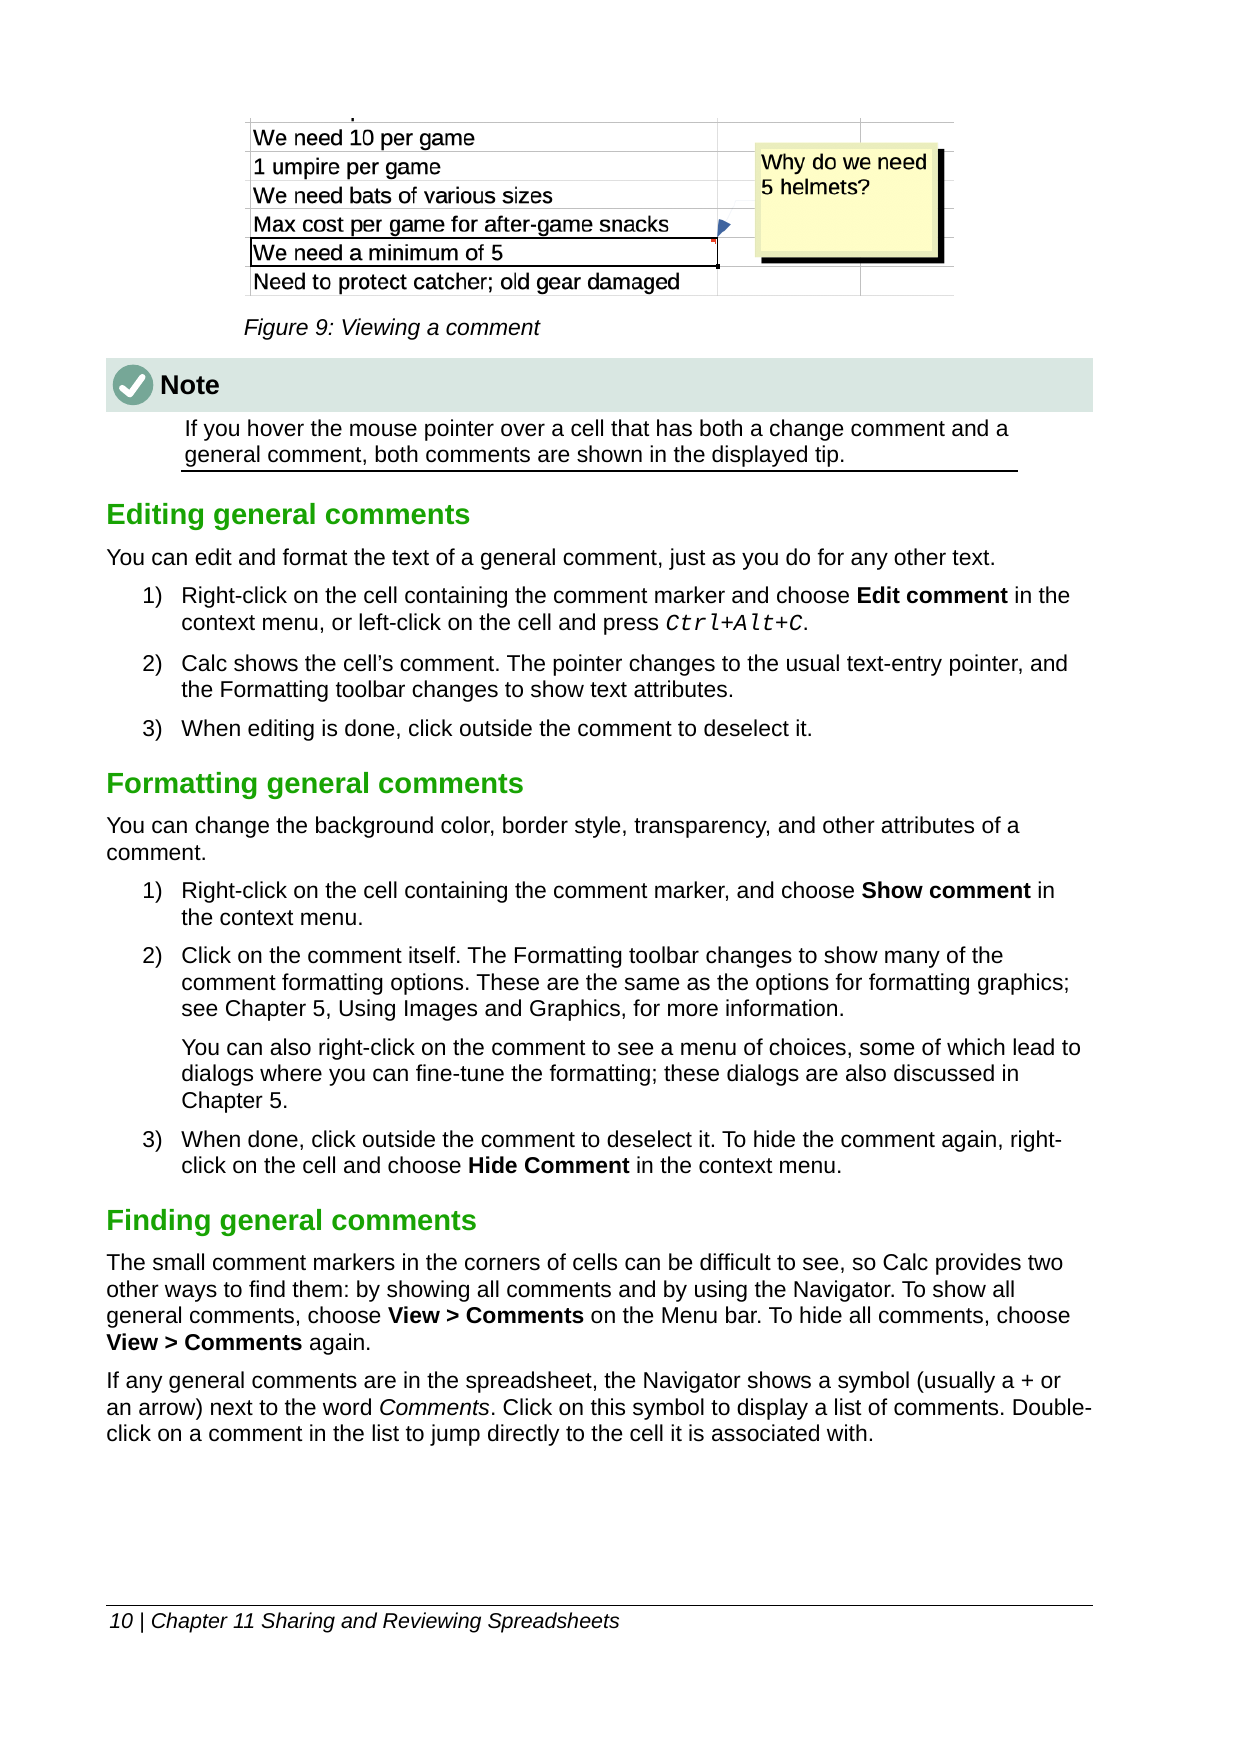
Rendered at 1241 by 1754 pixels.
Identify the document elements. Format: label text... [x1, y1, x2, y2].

list When done, click outside the comment to deselect it. To hide the comment again, right-click on the cell and choose Hide Comment in the context menu. [162, 1126, 1093, 1178]
text You can change the background color, border style, transparency, and other attributes of a comment. [106, 812, 1093, 865]
subtitle Editing general comments [106, 497, 1093, 531]
picture [245, 118, 954, 296]
text If you hover the mouse pointer over a cell that has both a change comment and a general comment, both comments are shown in the displayed tip. [181, 412, 1018, 470]
text If any general comments are in the spreadsheet, the Navigator shows a symbol (usually a + or an arrow) next to the word Comments. Click on this symbol to display a list of comments. Double-click on a comment in the list to jump directly to the cell it is associated with. [106, 1367, 1093, 1446]
text Figure 9: Viewing a comment [243, 314, 955, 340]
text The small comment markers in the corners of cells can be difficult to see, so Calc provides two other ways to find them: by showing all comments and by using the Navigator. To show all general comments, choose View > Comments on the Menu bar. To hide all comments, choose View > Comments again. [106, 1249, 1093, 1355]
text You can edit and format the text of a general comment, just as you do for any other text. [106, 543, 1093, 570]
text You can also right-click on the comment to see a menu of choices, some of which lead to dialogs where you can fine-tune the formatting; these dialogs are also discussed in Chapter 5. [181, 1034, 1093, 1113]
list Click on the comment itself. The Formatting toolbar changes to show many of the comment formatting options. These are the same as the options for formatting graphics; see Chapter 5, Using Images and Graphics, for more information. [162, 942, 1093, 1022]
subtitle Formatting general comments [106, 766, 1093, 799]
list Right-click on the cell containing the comment marker, and choose Show comment in the context menu. [162, 877, 1093, 930]
list Right-click on the cell containing the comment marker and choose Edit comment in the context menu, or left-click on the cell and press Ctrl+Alt+C. [162, 582, 1093, 637]
subtitle Note [106, 358, 1093, 412]
list Calc shows the cell’s comment. The pointer changes to the usual text-entry pointer, and the Formatting toolbar changes to show text attributes. [162, 649, 1093, 702]
list When editing is done, click outside the comment to deselect it. [162, 715, 1093, 741]
subtitle Finding general comments [106, 1203, 1093, 1237]
